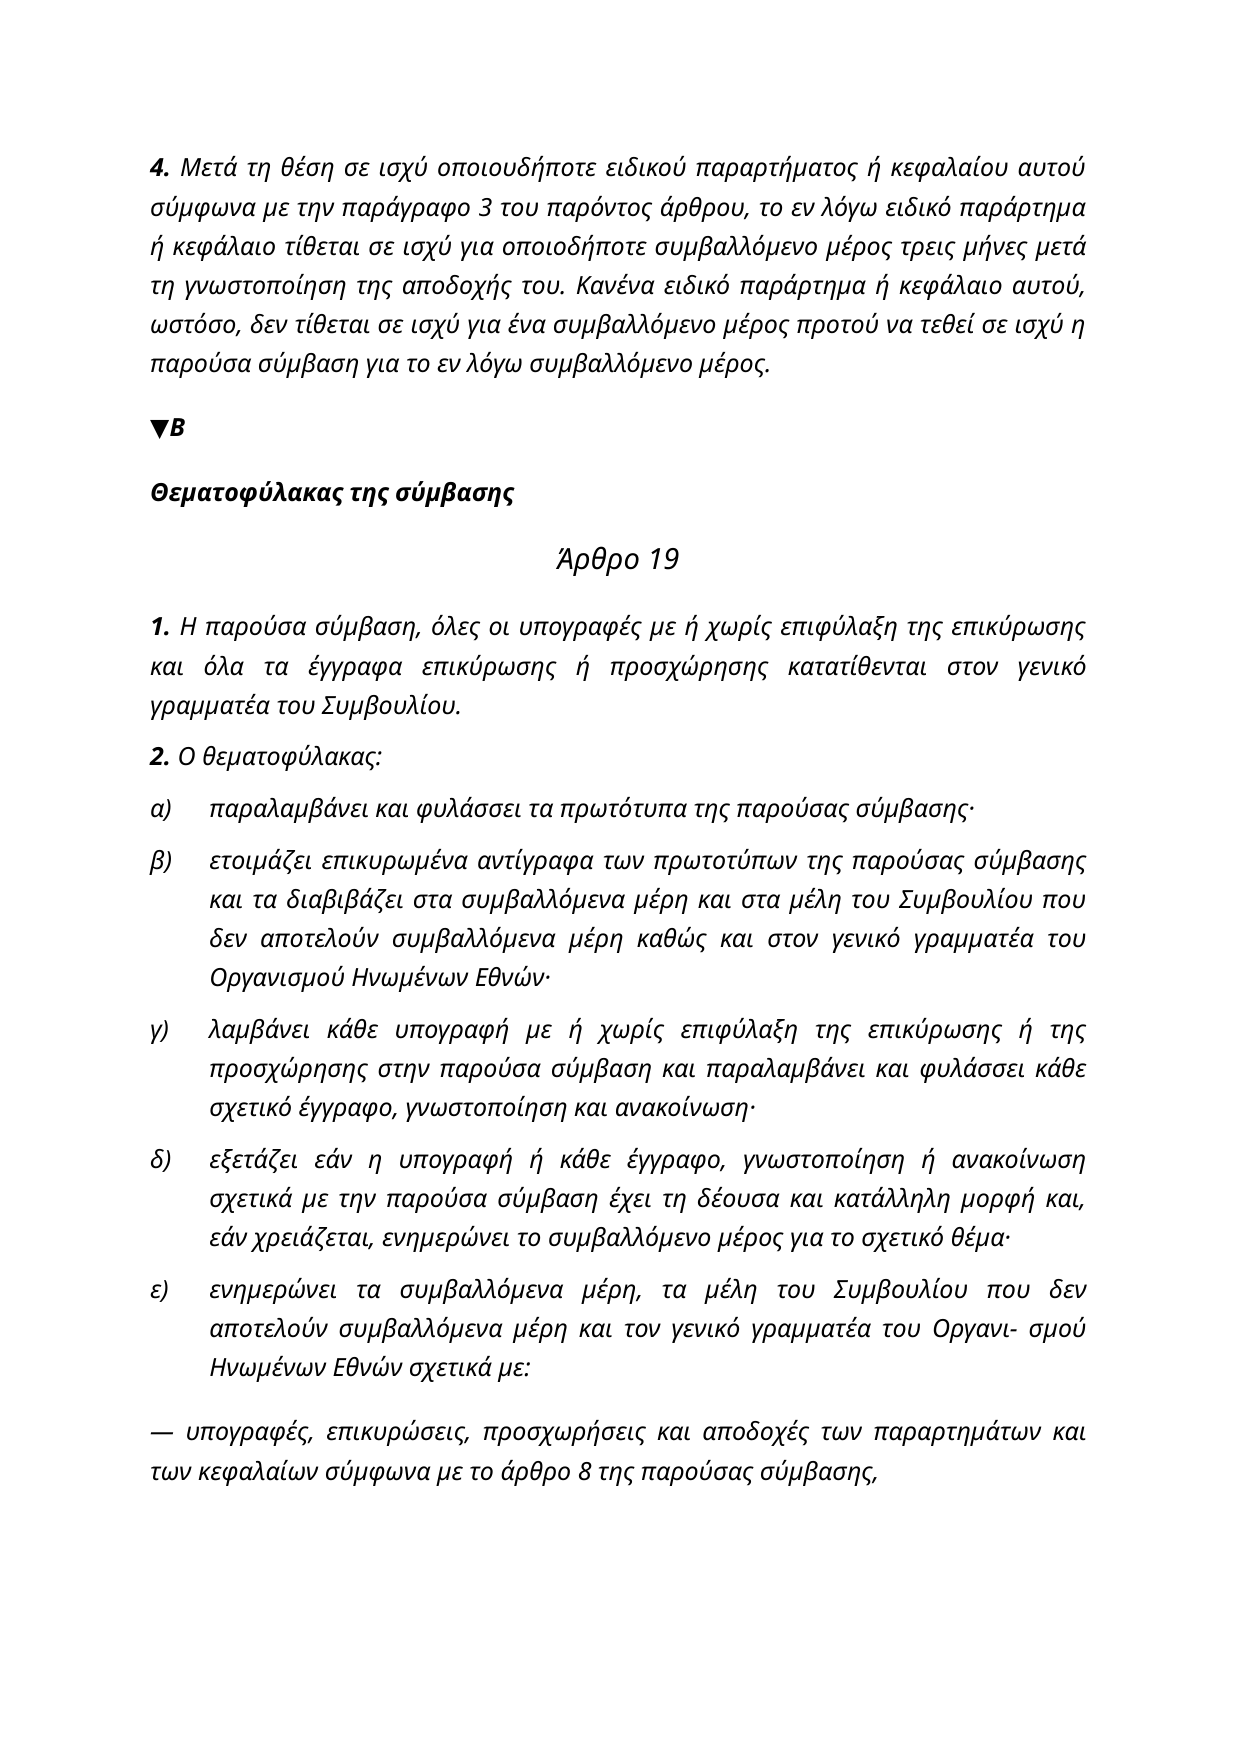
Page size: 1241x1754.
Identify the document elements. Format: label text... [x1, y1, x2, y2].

list β) ετοιµάζει επικυρωµένα αντίγραφα των πρωτοτύπων της παρούσας σύµβασης και τα διαβιβάζει στα συµβαλλόµενα µέρη και στα µέλη του Συµβουλίου που δεν αποτελούν συµβαλλόµενα µέρη καθώς και στον γενικό γραµµατέα του Οργανισµού Ηνωµένων Εθνών· [150, 842, 1090, 994]
list γ) λαµβάνει κάθε υπογραφή µε ή χωρίς επιφύλαξη της επικύρωσης ή της προσχώρησης στην παρούσα σύµβαση και παραλαµβάνει και φυλάσσει κάθε σχετικό έγγραφο, γνωστοποίηση και ανακοίνωση· [150, 1011, 1090, 1124]
text 4. Μετά τη θέση σε ισχύ οποιουδήποτε ειδικού παραρτήµατος ή κεφαλαίου αυτού σύµφωνα µε την παράγραφο 3 του παρόντος άρθρου, το εν λόγω ειδικό παράρτηµα ή κεφάλαιο τίθεται σε ισχύ για οποιοδήποτε συµβαλλόµενο µέρος τρεις µήνες µετά τη γνωστοποίηση της αποδοχής του. Κανένα ειδικό παράρτηµα ή κεφάλαιο αυτού, ωστόσο, δεν τίθεται σε ισχύ για ένα συµβαλλόµενο µέρος προτού να τεθεί σε ισχύ η παρούσα σύµβαση για το εν λόγω συµβαλλόµενο µέρος. [150, 150, 1090, 380]
list ε) ενηµερώνει τα συµβαλλόµενα µέρη, τα µέλη του Συµβουλίου που δεν αποτελούν συµβαλλόµενα µέρη και τον γενικό γραµµατέα του Οργανι- σµού Ηνωµένων Εθνών σχετικά µε: [150, 1271, 1090, 1384]
list α) παραλαµβάνει και φυλάσσει τα πρωτότυπα της παρούσας σύµβασης· [150, 791, 1090, 825]
list δ) εξετάζει εάν η υπογραφή ή κάθε έγγραφο, γνωστοποίηση ή ανακοίνωση σχετικά µε την παρούσα σύµβαση έχει τη δέουσα και κατάλληλη µορφή και, εάν χρειάζεται, ενηµερώνει το συµβαλλόµενο µέρος για το σχετικό θέµα· [150, 1141, 1090, 1254]
subtitle Άρθρο 19 [150, 538, 1090, 578]
text — υπογραφές, επικυρώσεις, προσχωρήσεις και αποδοχές των παραρτηµάτων και των κεφαλαίων σύµφωνα µε το άρθρο 8 της παρούσας σύµβασης, [150, 1414, 1090, 1487]
text 2. Ο θεµατοφύλακας: [150, 739, 1090, 773]
text ▼B [150, 410, 1090, 444]
text 1. Η παρούσα σύµβαση, όλες οι υπογραφές µε ή χωρίς επιφύλαξη της επικύρωσης και όλα τα έγγραφα επικύρωσης ή προσχώρησης κατατίθενται στον γενικό γραµµατέα του Συµβουλίου. [150, 609, 1090, 721]
text Θεµατοφύλακας της σύµβασης [150, 474, 1090, 508]
